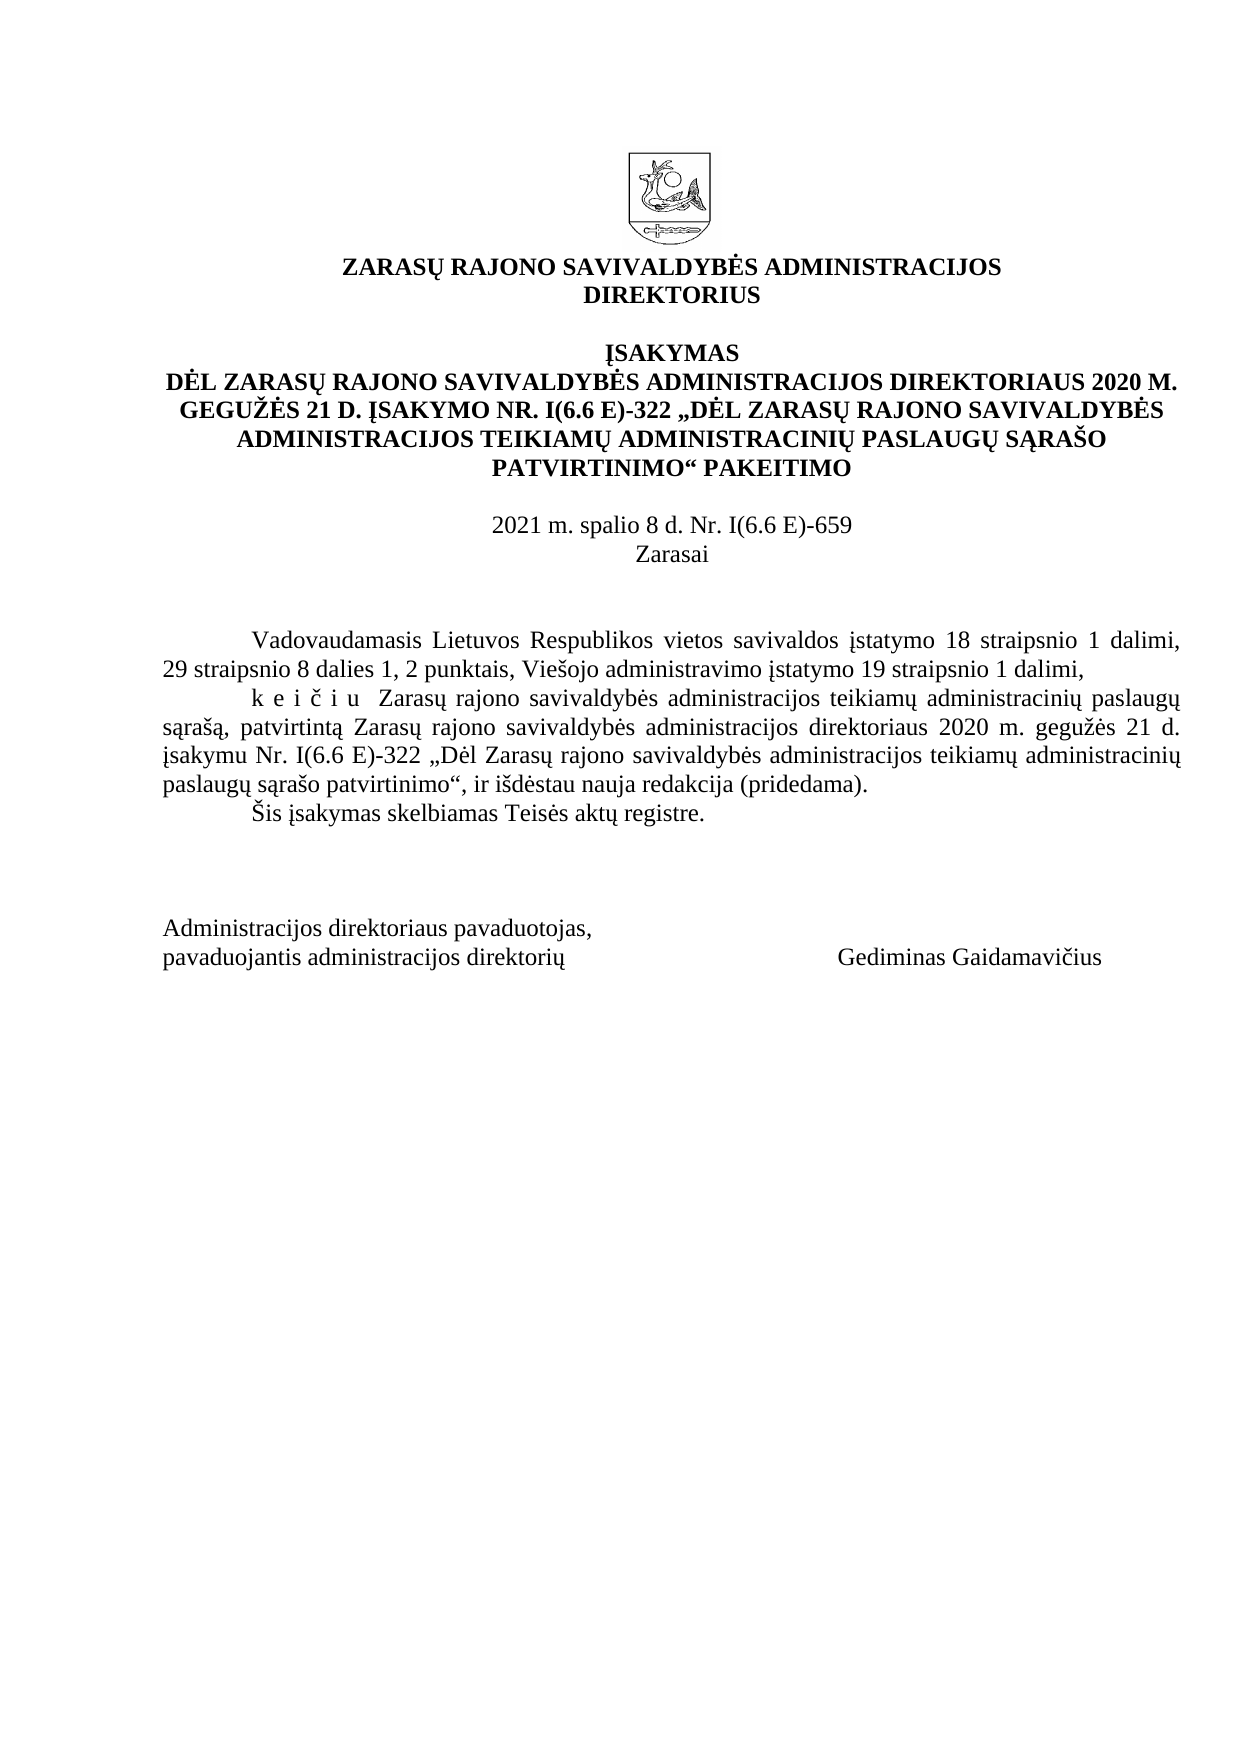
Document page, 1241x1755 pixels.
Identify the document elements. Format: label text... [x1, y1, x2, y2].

text Šis įsakymas skelbiamas Teisės aktų registre. [162, 798, 1181, 827]
text pavaduojantis administracijos direktorių Gediminas Gaidamavičius [162, 942, 1181, 970]
text DĖL ZARASŲ RAJONO SAVIVALDYBĖS ADMINISTRACIJOS DIREKTORIAUS 2020 M. GEGUŽĖS 21 D. ĮSAKYMO NR. I(6.6 E)-322 „DĖL ZARASŲ RAJONO SAVIVALDYBĖS ADMINISTRACIJOS TEIKIAMŲ ADMINISTRACINIŲ PASLAUGŲ SĄRAŠO PATVIRTINIMO“ PAKEITIMO [162, 367, 1181, 482]
text 2021 m. spalio 8 d. Nr. I(6.6 E)-659 [162, 510, 1181, 539]
text DIREKTORIUS [162, 280, 1181, 309]
text ĮSAKYMAS [162, 338, 1181, 367]
text Vadovaudamasis Lietuvos Respublikos vietos savivaldos įstatymo 18 straipsnio 1 dalimi, 29 straipsnio 8 dalies 1, 2 punktais, Viešojo administravimo įstatymo 19 straipsnio 1 dalimi, [162, 625, 1181, 683]
text Administracijos direktoriaus pavaduotojas, [162, 913, 1181, 942]
text Zarasai [162, 539, 1181, 568]
text ZARASŲ RAJONO SAVIVALDYBĖs ADMINISTRACIJOS [162, 252, 1181, 280]
text k e i č i u Zarasų rajono savivaldybės administracijos teikiamų administracinių paslaugų sąrašą, patvirtintą Zarasų rajono savivaldybės administracijos direktoriaus 2020 m. gegužės 21 d. įsakymu Nr. I(6.6 E)-322 „Dėl Zarasų rajono savivaldybės administracijos teikiamų administracinių paslaugų sąrašo patvirtinimo“, ir išdėstau nauja redakcija (pridedama). [162, 683, 1181, 798]
